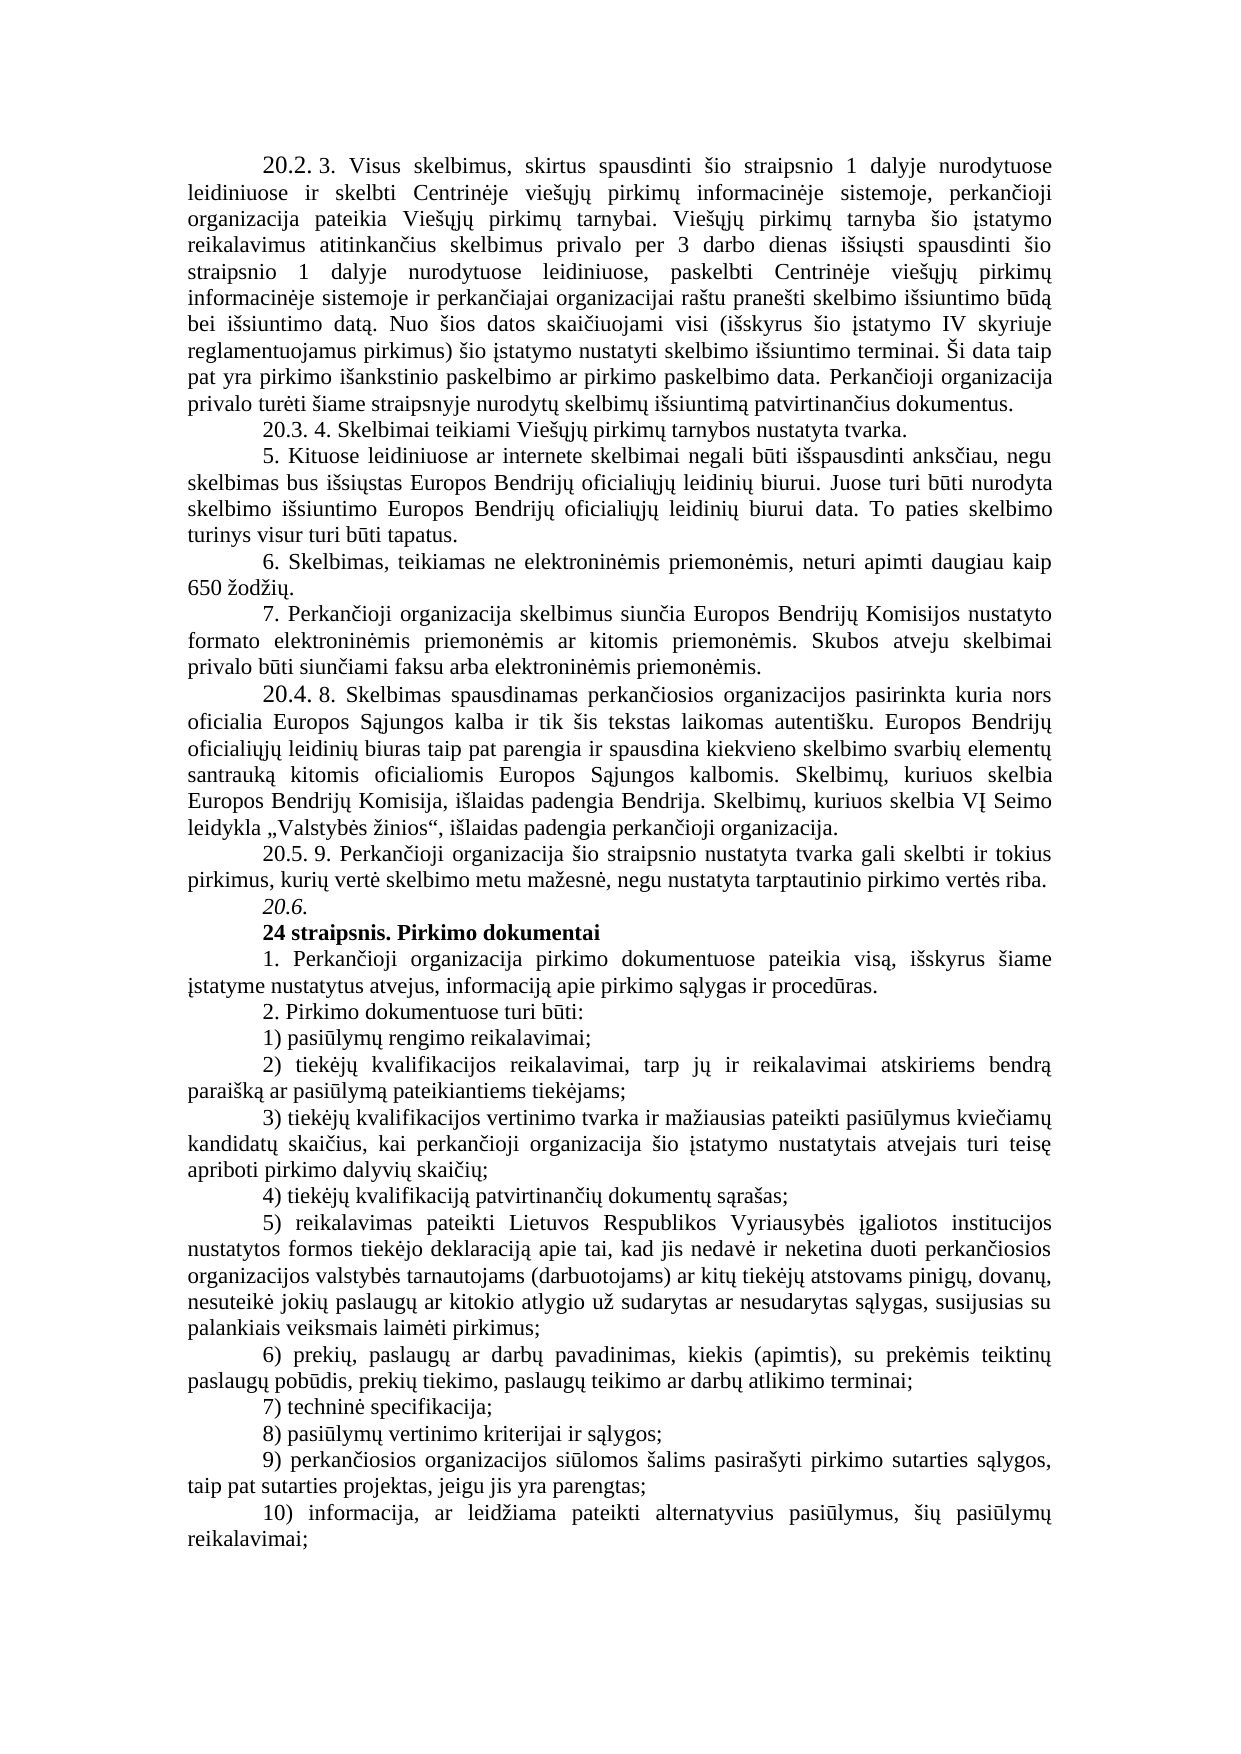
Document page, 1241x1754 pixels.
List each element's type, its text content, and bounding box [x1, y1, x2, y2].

text 5. Kituose leidiniuose ar internete skelbimai negali būti išspausdinti anksčiau, negu skelbimas bus išsiųstas Europos Bendrijų oficialiųjų leidinių biurui. Juose turi būti nurodyta skelbimo išsiuntimo Europos Bendrijų oficialiųjų leidinių biurui data. To paties skelbimo turinys visur turi būti tapatus. [187, 442, 1053, 548]
subtitle 4. Skelbimai teikiami Viešųjų pirkimų tarnybos nustatyta tvarka. [187, 416, 1053, 442]
text 9) perkančiosios organizacijos siūlomos šalims pasirašyti pirkimo sutarties sąlygos, taip pat sutarties projektas, jeigu jis yra parengtas; [187, 1446, 1053, 1499]
text 1. Perkančioji organizacija pirkimo dokumentuose pateikia visą, išskyrus šiame įstatyme nustatytus atvejus, informaciją apie pirkimo sąlygas ir procedūras. [187, 945, 1053, 998]
text 2. Pirkimo dokumentuose turi būti: [187, 998, 1053, 1024]
text 7) techninė specifikacija; [187, 1393, 1053, 1420]
subtitle 9. Perkančioji organizacija šio straipsnio nustatyta tvarka gali skelbti ir tokius pirkimus, kurių vertė skelbimo metu mažesnė, negu nustatyta tarptautinio pirkimo vertės riba. [187, 840, 1053, 893]
text 8) pasiūlymų vertinimo kriterijai ir sąlygos; [187, 1420, 1053, 1446]
text 6. Skelbimas, teikiamas ne elektroninėmis priemonėmis, neturi apimti daugiau kaip 650 žodžių. [187, 548, 1053, 600]
text 3) tiekėjų kvalifikacijos vertinimo tvarka ir mažiausias pateikti pasiūlymus kviečiamų kandidatų skaičius, kai perkančioji organizacija šio įstatymo nustatytais atvejais turi teisę apriboti pirkimo dalyvių skaičių; [187, 1103, 1053, 1183]
text 6) prekių, paslaugų ar darbų pavadinimas, kiekis (apimtis), su prekėmis teiktinų paslaugų pobūdis, prekių tiekimo, paslaugų teikimo ar darbų atlikimo terminai; [187, 1341, 1053, 1393]
text 7. Perkančioji organizacija skelbimus siunčia Europos Bendrijų Komisijos nustatyto formato elektroninėmis priemonėmis ar kitomis priemonėmis. Skubos atveju skelbimai privalo būti siunčiami faksu arba elektroninėmis priemonėmis. [187, 600, 1053, 679]
text 10) informacija, ar leidžiama pateikti alternatyvius pasiūlymus, šių pasiūlymų reikalavimai; [187, 1499, 1053, 1552]
text 5) reikalavimas pateikti Lietuvos Respublikos Vyriausybės įgaliotos institucijos nustatytos formos tiekėjo deklaraciją apie tai, kad jis nedavė ir neketina duoti perkančiosios organizacijos valstybės tarnautojams (darbuotojams) ar kitų tiekėjų atstovams pinigų, dovanų, nesuteikė jokių paslaugų ar kitokio atlygio už sudarytas ar nesudarytas sąlygas, susijusias su palankiais veiksmais laimėti pirkimus; [187, 1209, 1053, 1341]
subtitle 8. Skelbimas spausdinamas perkančiosios organizacijos pasirinkta kuria nors oficialia Europos Sąjungos kalba ir tik šis tekstas laikomas autentišku. Europos Bendrijų oficialiųjų leidinių biuras taip pat parengia ir spausdina kiekvieno skelbimo svarbių elementų santrauką kitomis oficialiomis Europos Sąjungos kalbomis. Skelbimų, kuriuos skelbia Europos Bendrijų Komisija, išlaidas padengia Bendrija. Skelbimų, kuriuos skelbia VĮ Seimo leidykla „Valstybės žinios“, išlaidas padengia perkančioji organizacija. [187, 679, 1053, 840]
text 2) tiekėjų kvalifikacijos reikalavimai, tarp jų ir reikalavimai atskiriems bendrą paraišką ar pasiūlymą pateikiantiems tiekėjams; [187, 1051, 1053, 1103]
text 24 straipsnis. Pirkimo dokumentai [187, 919, 1053, 945]
text 1) pasiūlymų rengimo reikalavimai; [187, 1024, 1053, 1051]
subtitle 3. Visus skelbimus, skirtus spausdinti šio straipsnio 1 dalyje nurodytuose leidiniuose ir skelbti Centrinėje viešųjų pirkimų informacinėje sistemoje, perkančioji organizacija pateikia Viešųjų pirkimų tarnybai. Viešųjų pirkimų tarnyba šio įstatymo reikalavimus atitinkančius skelbimus privalo per 3 darbo dienas išsiųsti spausdinti šio straipsnio 1 dalyje nurodytuose leidiniuose, paskelbti Centrinėje viešųjų pirkimų informacinėje sistemoje ir perkančiajai organizacijai raštu pranešti skelbimo išsiuntimo būdą bei išsiuntimo datą. Nuo šios datos skaičiuojami visi (išskyrus šio įstatymo IV skyriuje reglamentuojamus pirkimus) šio įstatymo nustatyti skelbimo išsiuntimo terminai. Ši data taip pat yra pirkimo išankstinio paskelbimo ar pirkimo paskelbimo data. Perkančioji organizacija privalo turėti šiame straipsnyje nurodytų skelbimų išsiuntimą patvirtinančius dokumentus. [187, 150, 1053, 416]
text 4) tiekėjų kvalifikaciją patvirtinančių dokumentų sąrašas; [187, 1183, 1053, 1209]
